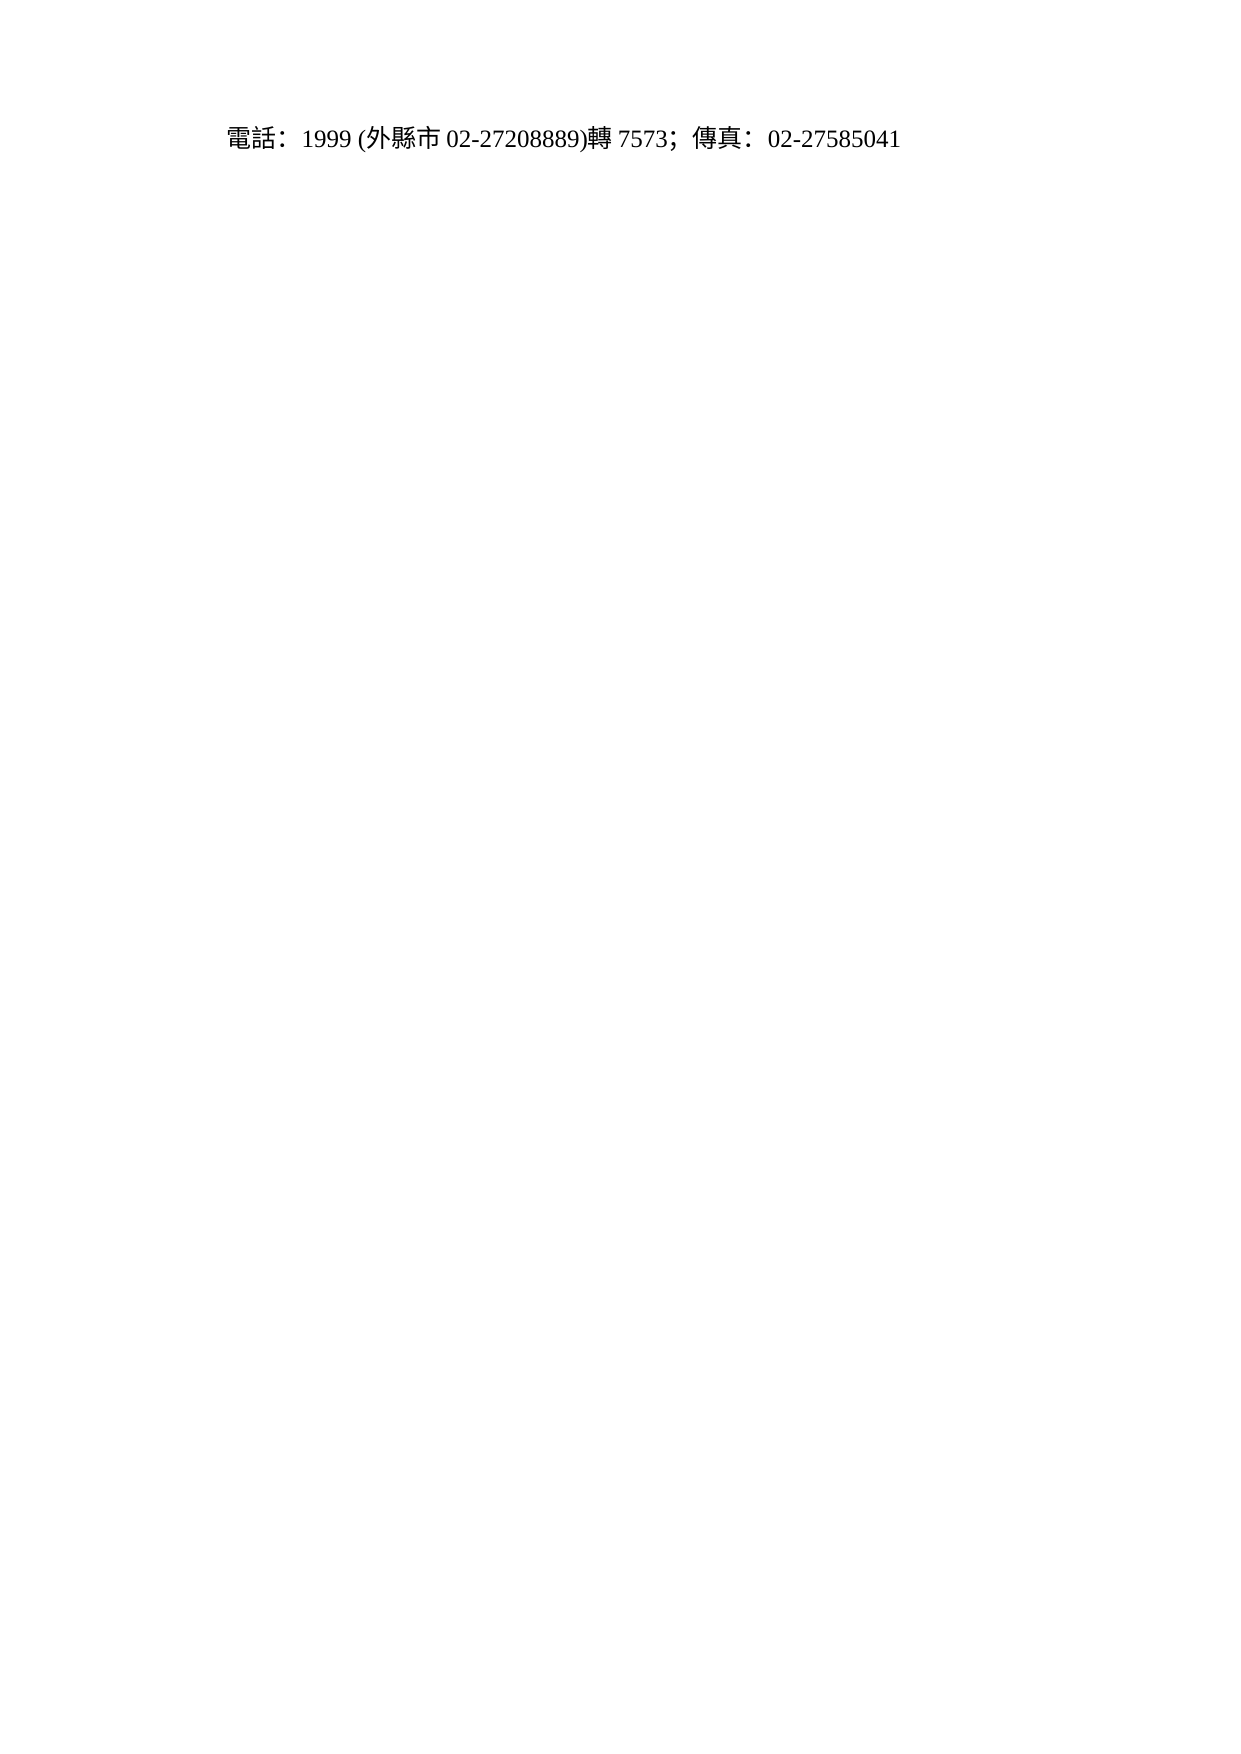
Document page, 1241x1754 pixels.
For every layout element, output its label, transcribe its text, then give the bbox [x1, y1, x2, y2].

list 電話：1999 (外縣市02-27208889)轉7573；傳真：02-27585041 [226, 118, 1088, 154]
